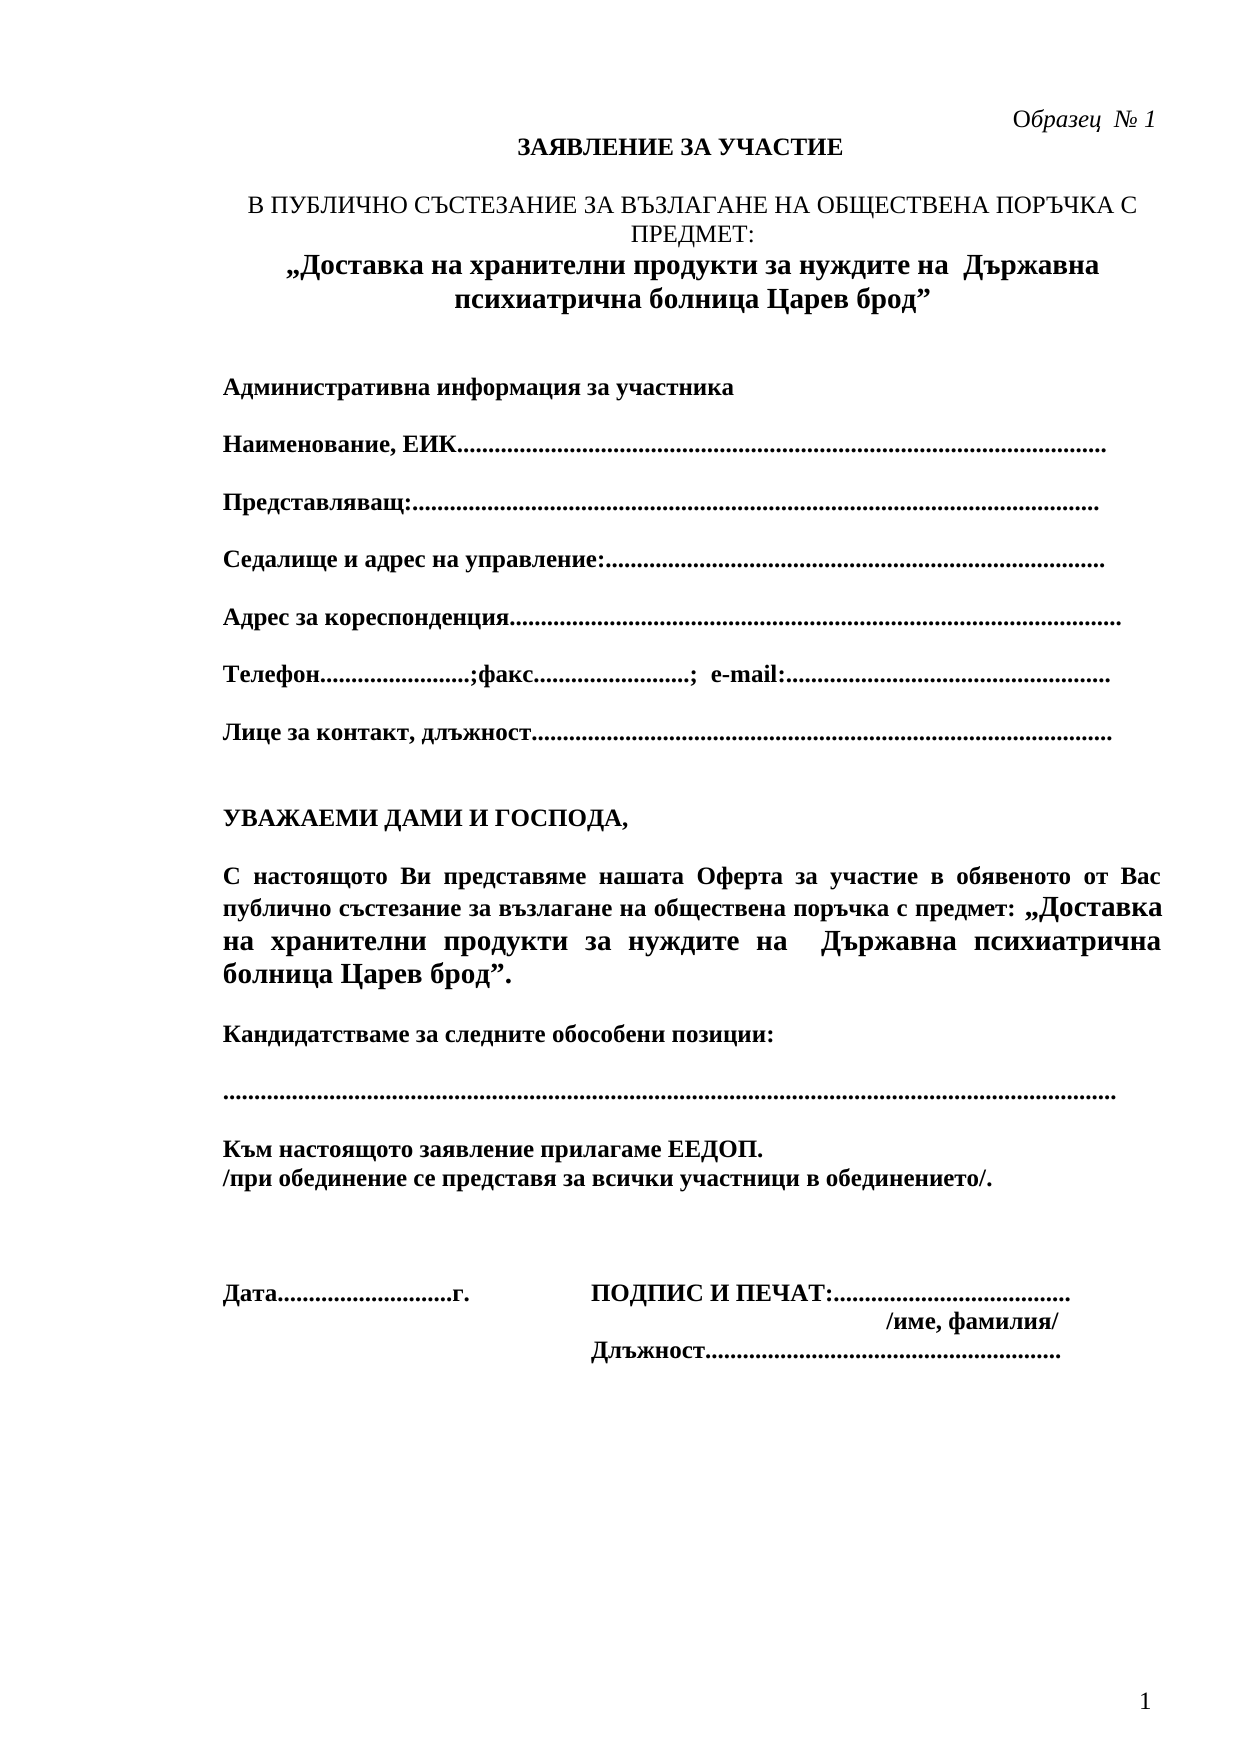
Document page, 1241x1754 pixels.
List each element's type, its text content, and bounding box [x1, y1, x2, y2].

text Наименование, ЕИК........................................................................................................ [223, 429, 1162, 458]
text Кандидатстваме за следните обособени позиции: [223, 1019, 1162, 1048]
text С настоящото Ви представяме нашата Оферта за участие в обявеното от Вас публично състезание за възлагане на обществена поръчка с предмет: „Доставка на хранителни продукти за нуждите на Държавна психиатрична болница Царев брод”. [223, 861, 1162, 990]
text Дата............................г. ПОДПИС И ПЕЧАТ:...................................... [223, 1278, 1162, 1306]
text Образец № 1 [148, 104, 1162, 132]
text В ПУБЛИЧНО СЪСТЕЗАНИЕ ЗА ВЪЗЛАГАНЕ НА ОБЩЕСТВЕНА ПОРЪЧКА С ПРЕДМЕТ: [223, 190, 1162, 247]
text Административна информация за участника [223, 372, 1162, 401]
text Представляващ:.............................................................................................................. [223, 487, 1162, 516]
text Длъжност......................................................... [223, 1335, 1162, 1364]
text ЗАЯВЛЕНИЕ ЗА УЧАСТИЕ [223, 132, 1162, 161]
text Седалище и адрес на управление:................................................................................ [223, 544, 1162, 573]
text /име, фамилия/ [223, 1306, 1162, 1335]
text Адрес за кореспонденция.................................................................................................. [223, 602, 1162, 631]
text „Доставка на хранителни продукти за нуждите на Държавна психиатрична болница Царев брод” [223, 247, 1162, 314]
text ............................................................................................................................................... [223, 1076, 1162, 1105]
text УВАЖАЕМИ ДАМИ И ГОСПОДА, [223, 803, 1162, 832]
text Телефон........................;факс.........................; e-mail:.................................................... [223, 659, 1162, 688]
text /при обединение се представя за всички участници в обединението/. [223, 1163, 1162, 1191]
text Лице за контакт, длъжност............................................................................................. [223, 717, 1162, 746]
text Към настоящото заявление прилагаме ЕЕДОП. [223, 1134, 1162, 1163]
